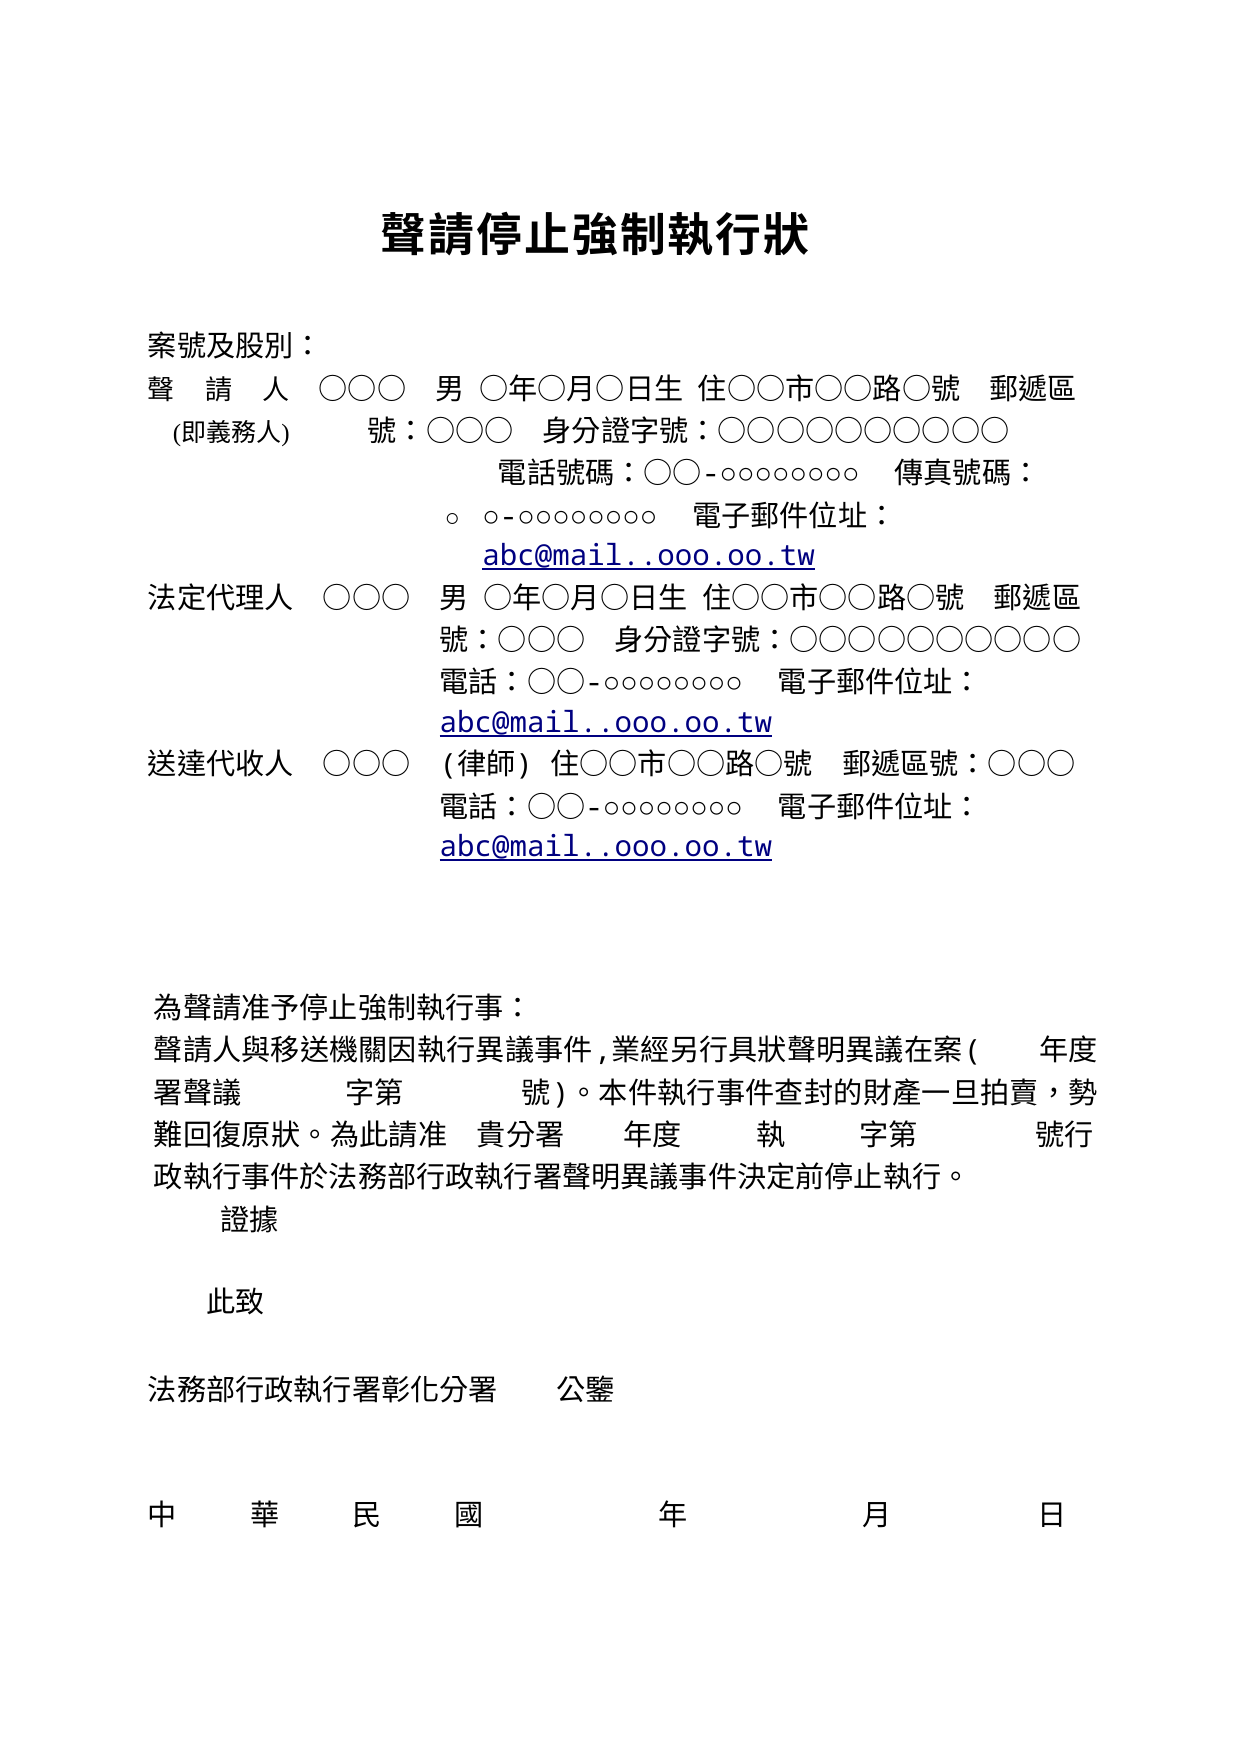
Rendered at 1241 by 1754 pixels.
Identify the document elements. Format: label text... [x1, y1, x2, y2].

text 送達代收人 ○○○ (律師) 住○○市○○路○號 郵遞區號：○○○ 電話：○○-○○○○○○○○ 電子郵件位址：abc@mail..ooo.oo.tw [148, 741, 1092, 865]
text 案號及股別： [148, 323, 1092, 365]
text 為聲請准予停止強制執行事： [148, 984, 1092, 1027]
list ○-○○○○○○○○ 電子郵件位址：abc@mail..ooo.oo.tw [444, 492, 1092, 574]
text 法定代理人 ○○○ 男 ○年○月○日生 住○○市○○路○號 郵遞區號：○○○ 身分證字號：○○○○○○○○○○ 電話：○○-○○○○○○○○ 電子郵件位址：abc@mail..ooo.oo.tw [148, 574, 1092, 741]
text 此致 [148, 1278, 1092, 1321]
text 聲請人與移送機關因執行異議事件,業經另行具狀聲明異議在案( 年度 署聲議 字第 號)。本件執行事件查封的財產一旦拍賣，勢難回復原狀。為此請准 貴分署 年度 執 字第 號行政執行事件於法務部行政執行署聲明異議事件決定前停止執行。 [148, 1027, 1092, 1196]
text (即義務人) 號：○○○ 身分證字號：○○○○○○○○○○ [148, 407, 1092, 450]
text 聲請停止強制執行狀 [148, 158, 1092, 283]
text 中 華 民 國 年 月 日 [148, 1471, 1092, 1533]
text 電話號碼：○○-○○○○○○○○ 傳真號碼： [148, 450, 1092, 492]
text 法務部行政執行署彰化分署 公鑒 [148, 1346, 1092, 1408]
text 聲 請 人 ○○○ 男 ○年○月○日生 住○○市○○路○號 郵遞區 [148, 365, 1092, 407]
text 證據 [150, 1196, 1092, 1238]
